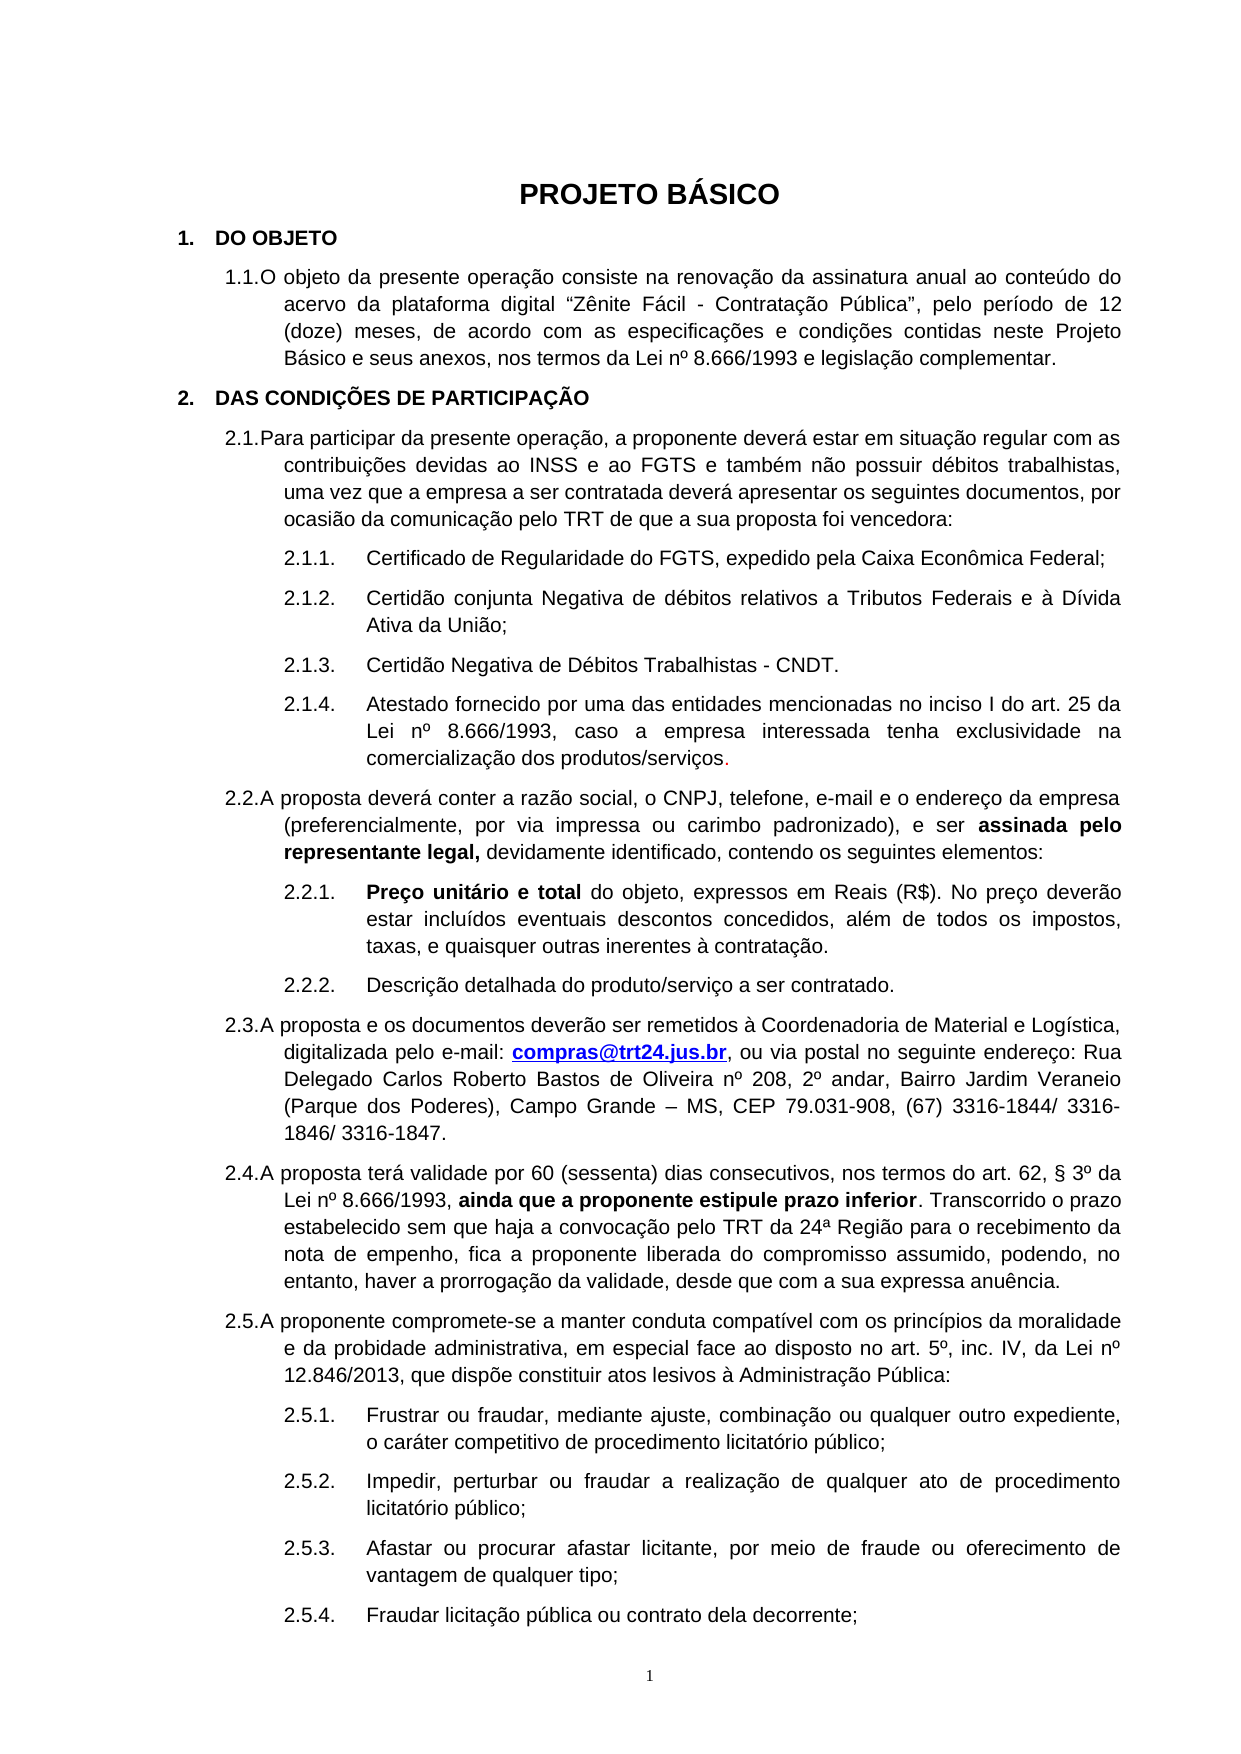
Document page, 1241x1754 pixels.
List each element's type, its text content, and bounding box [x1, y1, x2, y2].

list DAS CONDIÇÕES DE PARTICIPAÇÃO [177, 384, 1122, 411]
list Frustrar ou fraudar, mediante ajuste, combinação ou qualquer outro expediente, o caráter competitivo de procedimento licitatório público; [283, 1400, 1122, 1454]
list Certificado de Regularidade do FGTS, expedido pela Caixa Econômica Federal; [283, 544, 1122, 571]
list A proposta deverá conter a razão social, o CNPJ, telefone, e-mail e o endereço da empresa (preferencialmente, por via impressa ou carimbo padronizado), e ser assinada pelo representante legal, devidamente identificado, contendo os seguintes elementos: [224, 784, 1122, 865]
list DO OBJETO [177, 223, 1122, 250]
list Descrição detalhada do produto/serviço a ser contratado. [283, 971, 1122, 998]
list Atestado fornecido por uma das entidades mencionadas no inciso I do art. 25 da Lei nº 8.666/1993, caso a empresa interessada tenha exclusividade na comercialização dos produtos/serviços. [283, 690, 1122, 771]
list O objeto da presente operação consiste na renovação da assinatura anual ao conteúdo do acervo da plataforma digital “Zênite Fácil - Contratação Pública”, pelo período de 12 (doze) meses, de acordo com as especificações e condições contidas neste Projeto Básico e seus anexos, nos termos da Lei nº 8.666/1993 e legislação complementar. [224, 263, 1122, 371]
text PROJETO BÁSICO [177, 177, 1122, 211]
list A proposta e os documentos deverão ser remetidos à Coordenadoria de Material e Logística, digitalizada pelo e-mail: compras@trt24.jus.br, ou via postal no seguinte endereço: Rua Delegado Carlos Roberto Bastos de Oliveira nº 208, 2º andar, Bairro Jardim Veraneio (Parque dos Poderes), Campo Grande – MS, CEP 79.031-908, (67) 3316-1844/ 3316-1846/ 3316-1847. [224, 1011, 1122, 1146]
list Certidão Negativa de Débitos Trabalhistas - CNDT. [283, 650, 1122, 677]
list Afastar ou procurar afastar licitante, por meio de fraude ou oferecimento de vantagem de qualquer tipo; [283, 1534, 1122, 1588]
list Preço unitário e total do objeto, expressos em Reais (R$). No preço deverão estar incluídos eventuais descontos concedidos, além de todos os impostos, taxas, e quaisquer outras inerentes à contratação. [283, 877, 1122, 959]
list Para participar da presente operação, a proponente deverá estar em situação regular com as contribuições devidas ao INSS e ao FGTS e também não possuir débitos trabalhistas, uma vez que a empresa a ser contratada deverá apresentar os seguintes documentos, por ocasião da comunicação pelo TRT de que a sua proposta foi vencedora: [224, 423, 1122, 532]
list A proposta terá validade por 60 (sessenta) dias consecutivos, nos termos do art. 62, § 3º da Lei nº 8.666/1993, ainda que a proponente estipule prazo inferior. Transcorrido o prazo estabelecido sem que haja a convocação pelo TRT da 24ª Região para o recebimento da nota de empenho, fica a proponente liberada do compromisso assumido, podendo, no entanto, haver a prorrogação da validade, desde que com a sua expressa anuência. [224, 1159, 1122, 1294]
list Impedir, perturbar ou fraudar a realização de qualquer ato de procedimento licitatório público; [283, 1467, 1122, 1521]
list Fraudar licitação pública ou contrato dela decorrente; [283, 1600, 1122, 1627]
list A proponente compromete-se a manter conduta compatível com os princípios da moralidade e da probidade administrativa, em especial face ao disposto no art. 5º, inc. IV, da Lei nº 12.846/2013, que dispõe constituir atos lesivos à Administração Pública: [224, 1307, 1122, 1388]
list Certidão conjunta Negativa de débitos relativos a Tributos Federais e à Dívida Ativa da União; [283, 584, 1122, 638]
